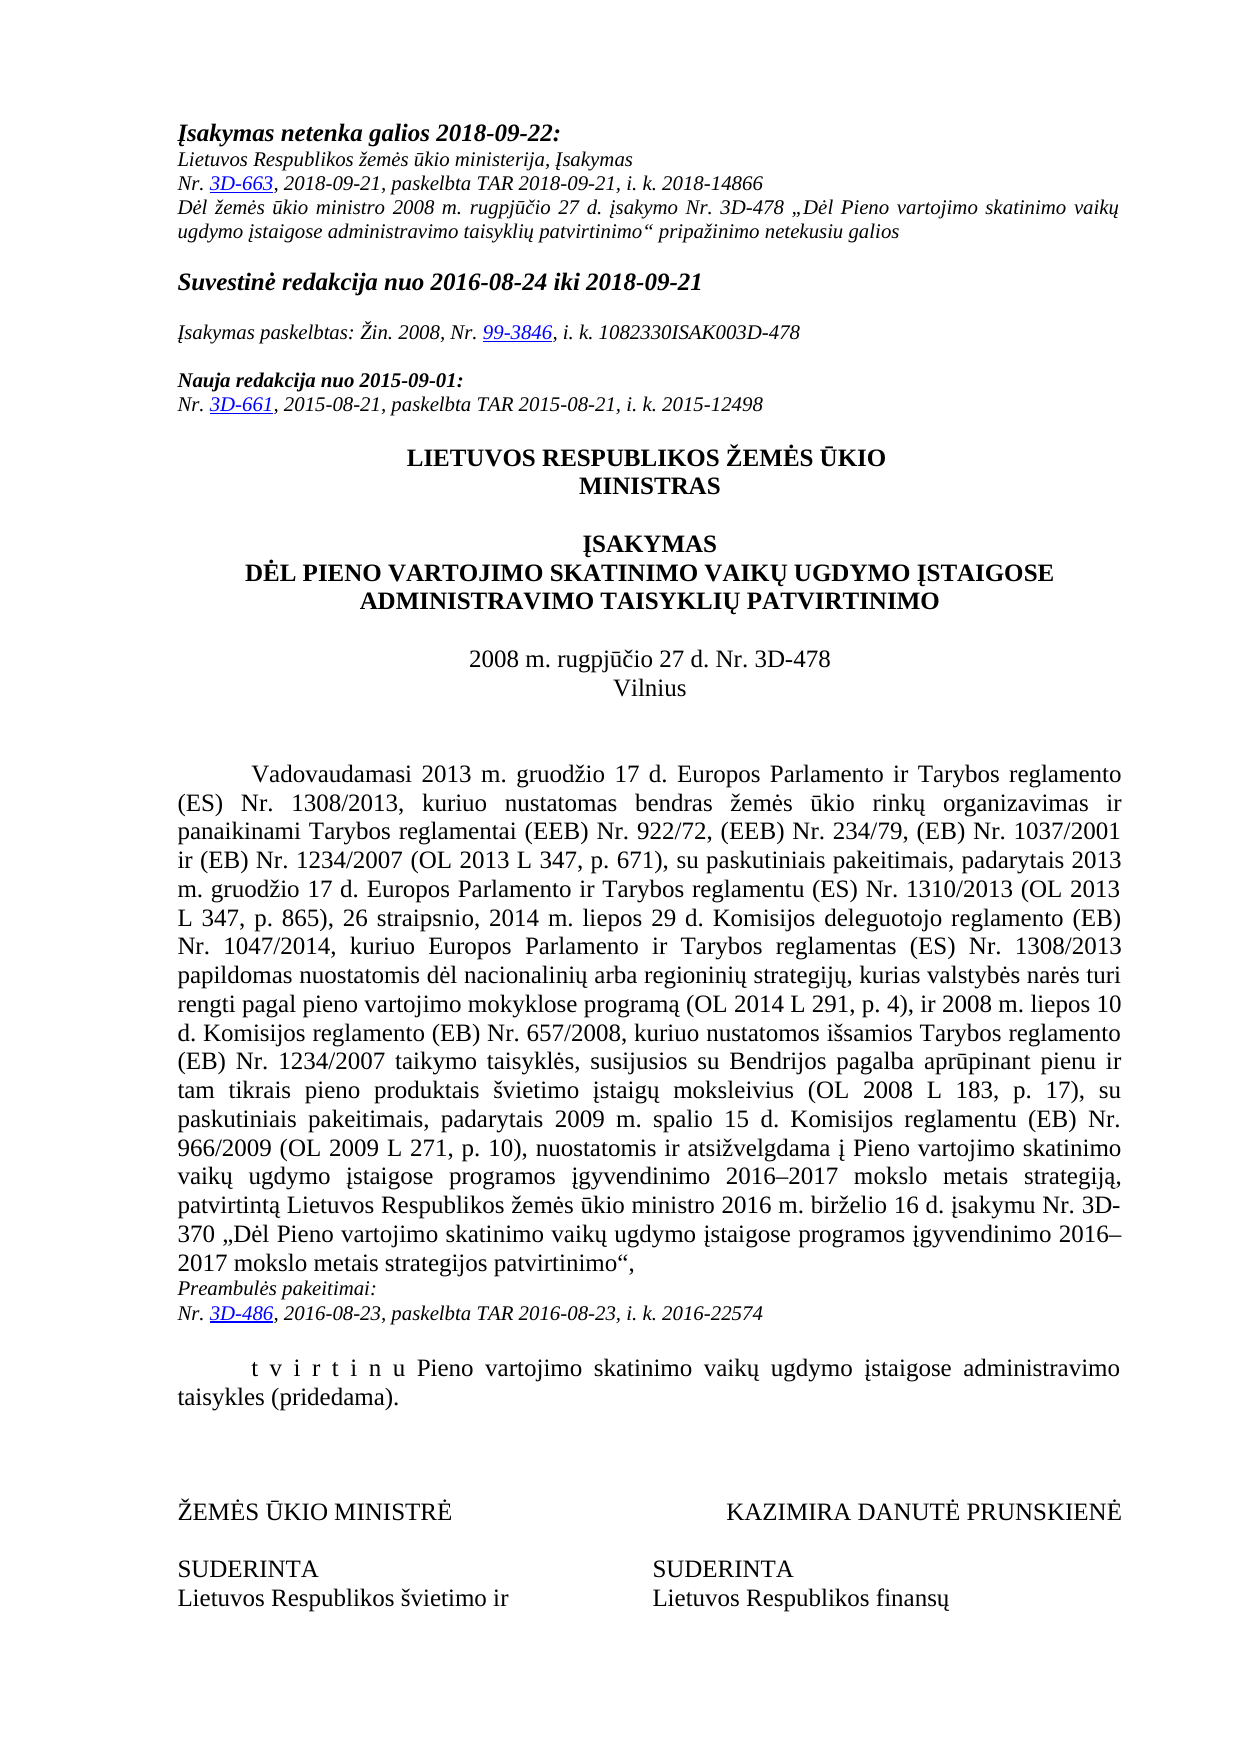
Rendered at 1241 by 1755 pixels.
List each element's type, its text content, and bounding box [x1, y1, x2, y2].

text Įsakymas paskelbtas: Žin. 2008, Nr. 99-3846, i. k. 1082330ISAK003D-478 [177, 320, 1122, 344]
text Vadovaudamasi 2013 m. gruodžio 17 d. Europos Parlamento ir Tarybos reglamento (ES) Nr. 1308/2013, kuriuo nustatomas bendras žemės ūkio rinkų organizavimas ir panaikinami Tarybos reglamentai (EEB) Nr. 922/72, (EEB) Nr. 234/79, (EB) Nr. 1037/2001 ir (EB) Nr. 1234/2007 (OL 2013 L 347, p. 671), su paskutiniais pakeitimais, padarytais 2013 m. gruodžio 17 d. Europos Parlamento ir Tarybos reglamentu (ES) Nr. 1310/2013 (OL 2013 L 347, p. 865), 26 straipsnio, 2014 m. liepos 29 d. Komisijos deleguotojo reglamento (EB) Nr. 1047/2014, kuriuo Europos Parlamento ir Tarybos reglamentas (ES) Nr. 1308/2013 papildomas nuostatomis dėl nacionalinių arba regioninių strategijų, kurias valstybės narės turi rengti pagal pieno vartojimo mokyklose programą (OL 2014 L 291, p. 4), ir 2008 m. liepos 10 d. Komisijos reglamento (EB) Nr. 657/2008, kuriuo nustatomos išsamios Tarybos reglamento (EB) Nr. 1234/2007 taikymo taisyklės, susijusios su Bendrijos pagalba aprūpinant pienu ir tam tikrais pieno produktais švietimo įstaigų moksleivius (OL 2008 L 183, p. 17), su paskutiniais pakeitimais, padarytais 2009 m. spalio 15 d. Komisijos reglamentu (EB) Nr. 966/2009 (OL 2009 L 271, p. 10), nuostatomis ir atsižvelgdama į Pieno vartojimo skatinimo vaikų ugdymo įstaigose programos įgyvendinimo 2016–2017 mokslo metais strategiją, patvirtintą Lietuvos Respublikos žemės ūkio ministro 2016 m. birželio 16 d. įsakymu Nr. 3D- 370 „Dėl Pieno vartojimo skatinimo vaikų ugdymo įstaigose programos įgyvendinimo 2016–2017 mokslo metais strategijos patvirtinimo“, [177, 759, 1122, 1276]
text ŽEMĖS ŪKIO MINISTRĖ KAZIMIRA DANUTĖ PRUNSKIENĖ [177, 1497, 1122, 1526]
text t v i r t i n u Pieno vartojimo skatinimo vaikų ugdymo įstaigose administravimo taisykles (pridedama). [177, 1353, 1122, 1411]
text Suvestinė redakcija nuo 2016-08-24 iki 2018-09-21 [177, 267, 1122, 296]
text Preambulės pakeitimai: [177, 1276, 1122, 1300]
text Įsakymas netenka galios 2018-09-22: [177, 118, 1122, 147]
text Nr. 3D-661, 2015-08-21, paskelbta TAR 2015-08-21, i. k. 2015-12498 [177, 392, 1122, 416]
text Nr. 3D-663, 2018-09-21, paskelbta TAR 2018-09-21, i. k. 2018-14866 [177, 171, 1122, 195]
text Vilnius [177, 673, 1122, 701]
text Dėl žemės ūkio ministro 2008 m. rugpjūčio 27 d. įsakymo Nr. 3D-478 „Dėl Pieno vartojimo skatinimo vaikų ugdymo įstaigose administravimo taisyklių patvirtinimo“ pripažinimo netekusiu galios [177, 195, 1122, 243]
text SUDERINTA SUDERINTA [177, 1554, 1122, 1583]
text MINISTRAS [177, 471, 1122, 500]
text Nr. 3D-486, 2016-08-23, paskelbta TAR 2016-08-23, i. k. 2016-22574 [177, 1300, 1122, 1324]
text Nauja redakcija nuo 2015-09-01: [177, 368, 1122, 392]
text 2008 m. rugpjūčio 27 d. Nr. 3D-478 [177, 644, 1122, 673]
text Lietuvos Respublikos švietimo ir Lietuvos Respublikos finansų [177, 1583, 1122, 1612]
text DĖL PIENO VARTOJIMO SKATINIMO VAIKŲ UGDYMO ĮSTAIGOSE ADMINISTRAVIMO TAISYKLIŲ PATVIRTINIMO [177, 558, 1122, 615]
text ĮSAKYMAS [177, 529, 1122, 558]
text LIETUVOS RESPUBLIKOS ŽEMĖS ŪKIO [177, 443, 1122, 471]
text Lietuvos Respublikos žemės ūkio ministerija, Įsakymas [177, 147, 1122, 171]
